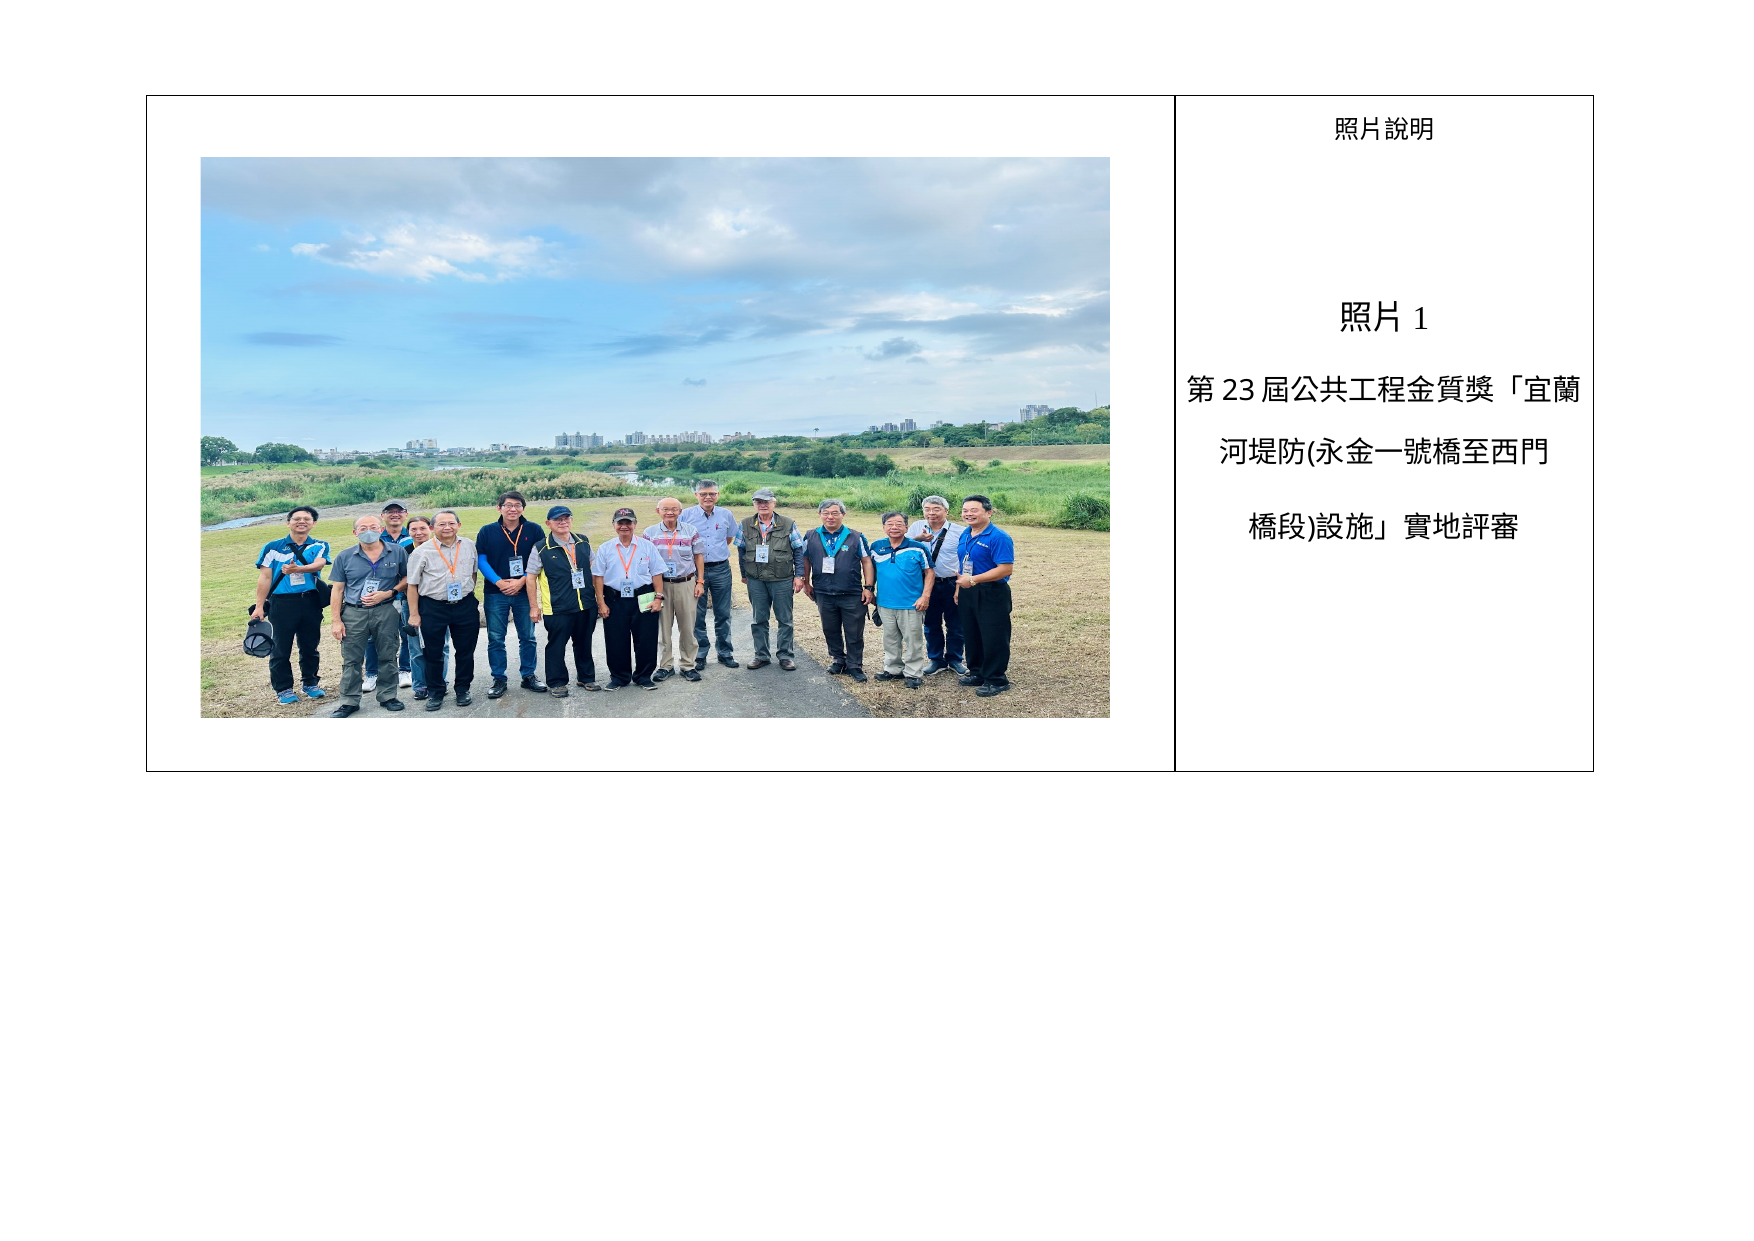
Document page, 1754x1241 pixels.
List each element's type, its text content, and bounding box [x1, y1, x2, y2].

table_header 照片說明 照片1 第23屆公共工程金質獎「宜蘭河堤防(永金一號橋至西門 橋段)設施」實地評審 [1176, 96, 1593, 771]
picture [200, 157, 1110, 718]
table_header [147, 96, 1174, 771]
